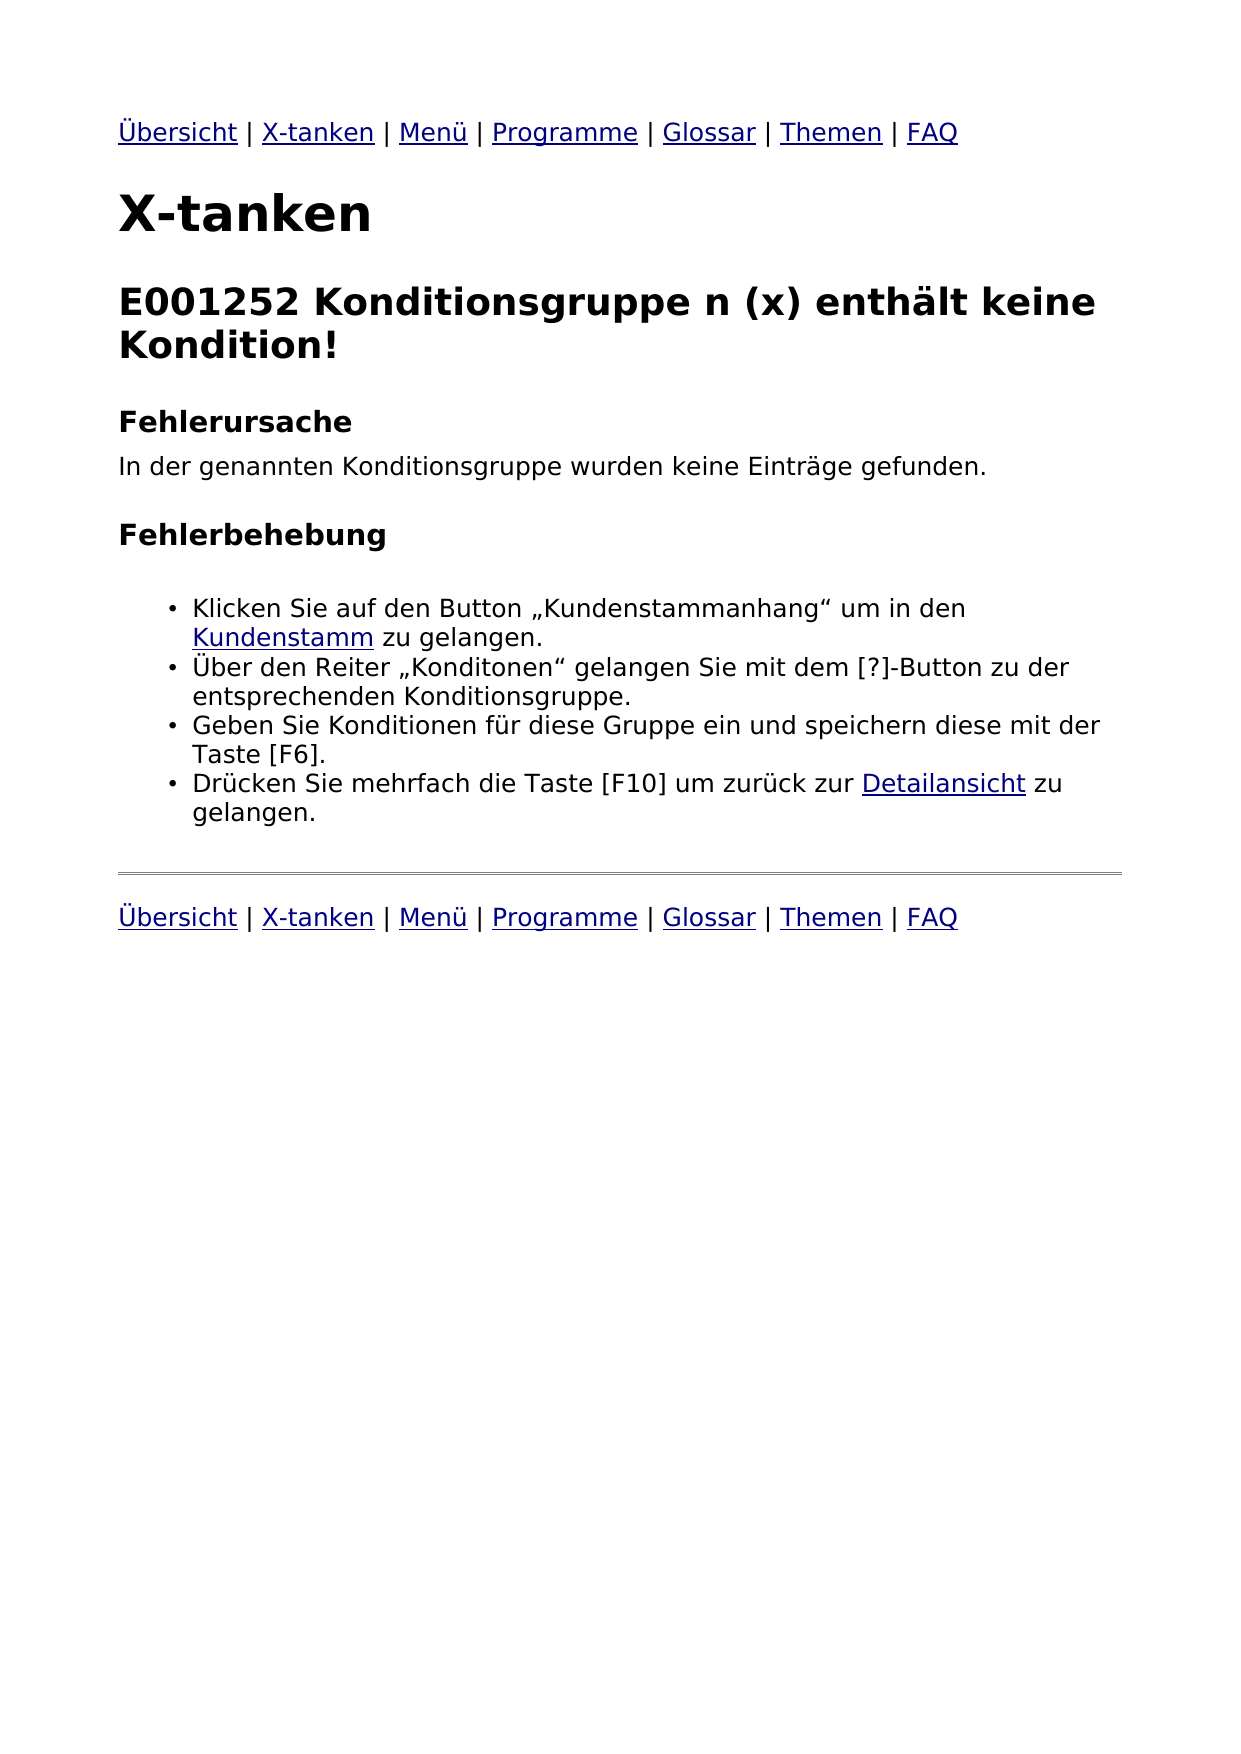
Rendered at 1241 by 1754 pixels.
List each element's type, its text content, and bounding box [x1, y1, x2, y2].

text Übersicht | X-tanken | Menü | Programme | Glossar | Themen | FAQ [118, 903, 1122, 933]
subtitle X-tanken [118, 185, 1122, 243]
list Über den Reiter „Konditonen“ gelangen Sie mit dem [?]-Button zu der entsprechenden Konditionsgruppe. [177, 653, 1122, 711]
subtitle Fehlerbehebung [118, 518, 1122, 552]
list Drücken Sie mehrfach die Taste [F10] um zurück zur Detailansicht zu gelangen. [177, 769, 1122, 828]
list Geben Sie Konditionen für diese Gruppe ein und speichern diese mit der Taste [F6]. [177, 711, 1122, 769]
text In der genannten Konditionsgruppe wurden keine Einträge gefunden. [118, 452, 1122, 481]
text Übersicht | X-tanken | Menü | Programme | Glossar | Themen | FAQ [118, 118, 1122, 147]
subtitle E001252 Konditionsgruppe n (x) enthält keine Kondition! [118, 281, 1122, 368]
subtitle Fehlerursache [118, 405, 1122, 439]
list Klicken Sie auf den Button „Kundenstammanhang“ um in den Kundenstamm zu gelangen. [177, 594, 1122, 653]
